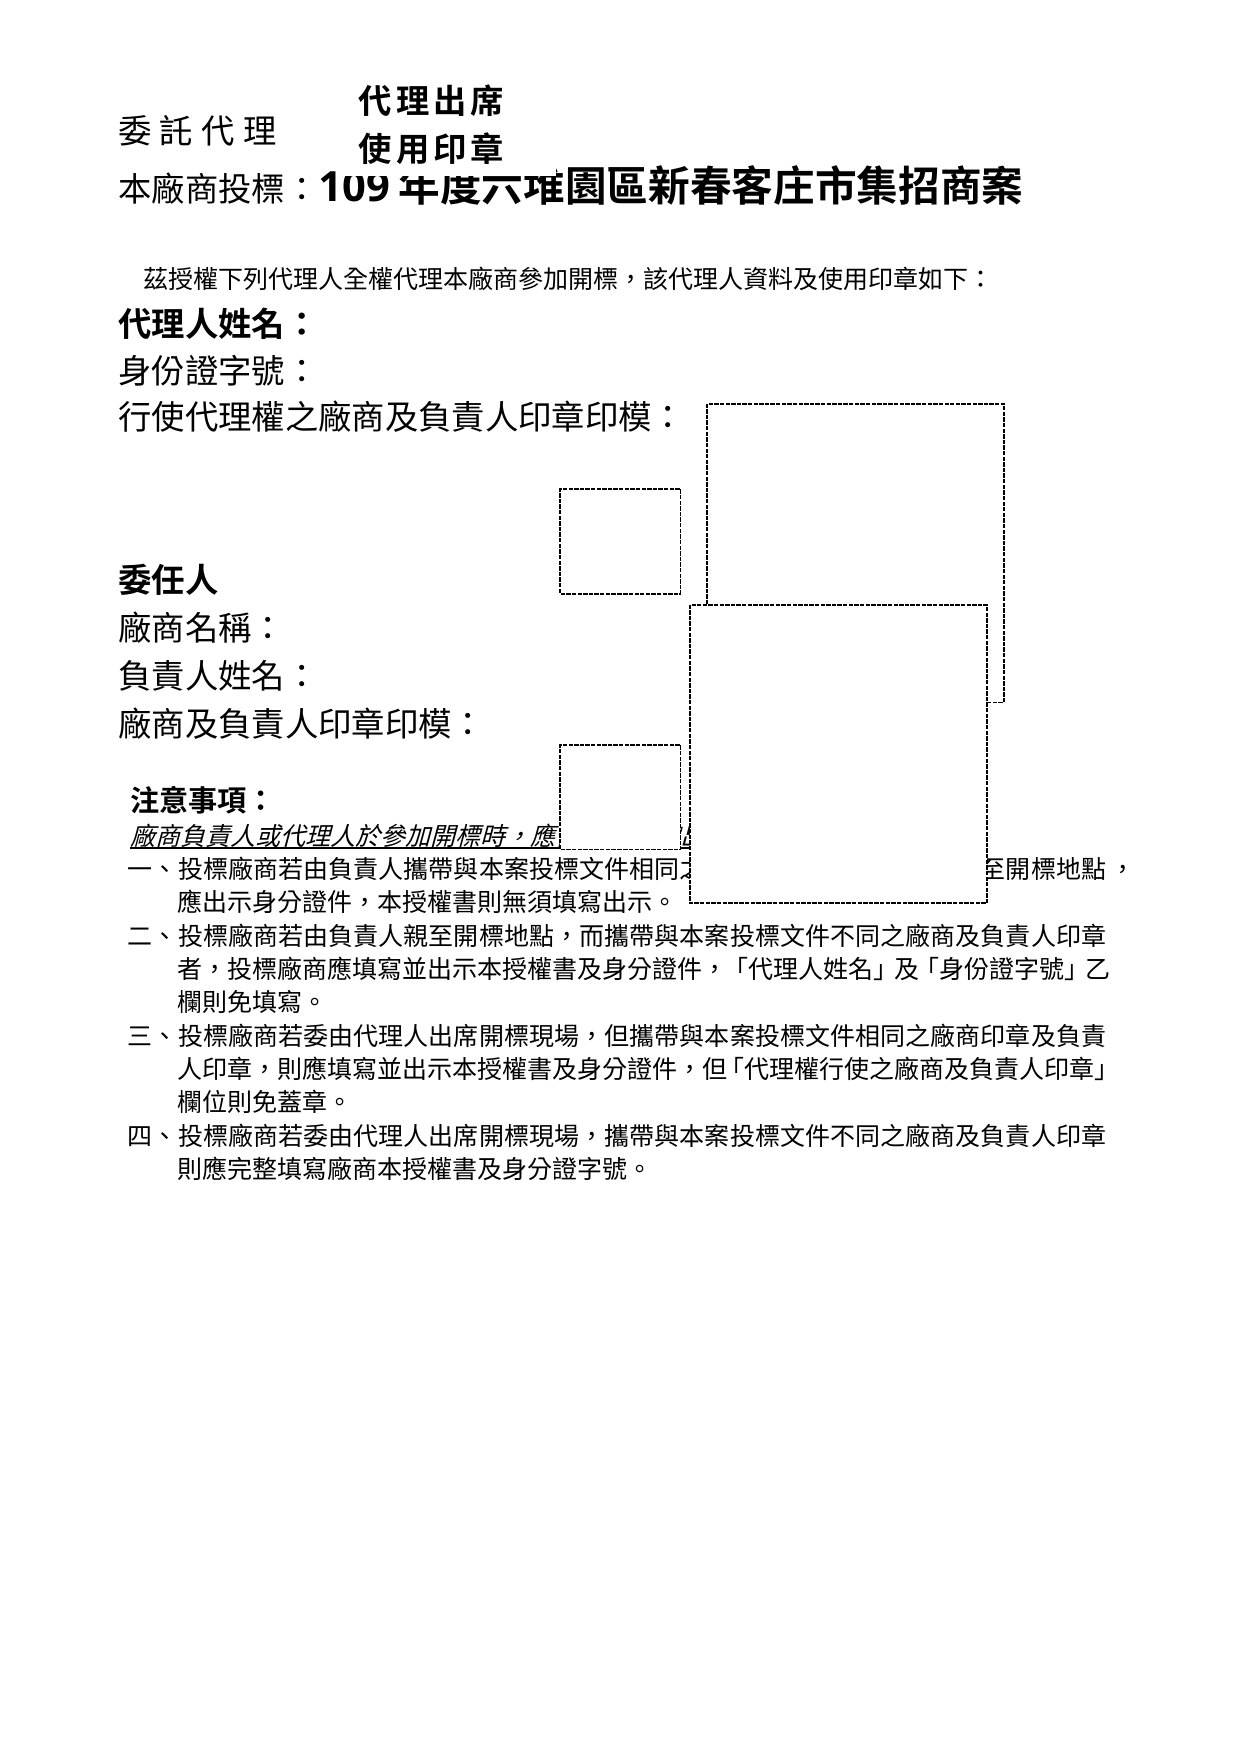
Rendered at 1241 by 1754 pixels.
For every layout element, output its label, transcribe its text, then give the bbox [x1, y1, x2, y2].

text 廠商名稱： [118, 602, 706, 650]
text 茲授權下列代理人全權代理本廠商參加開標，該代理人資料及使用印章如下： [118, 255, 1122, 297]
text 廠商負責人或代理人於參加開標時，應依下列規定出示身分證件及本授權書： [130, 818, 560, 847]
text 行使代理權之廠商及負責人印章印模： [118, 392, 1122, 438]
text 身份證字號： [118, 347, 1122, 392]
text 廠商及負責人印章印模： [118, 698, 690, 746]
text 委任人 [118, 553, 707, 602]
text [987, 698, 1122, 746]
text [1005, 553, 1122, 602]
text 注意事項： [130, 785, 560, 818]
text 廠商負責人或代理人於參加開標時，應依下列規定出示身分證件及本授權書： [987, 818, 1110, 852]
text 二、投標廠商若由負責人親至開標地點，而攜帶與本案投標文件不同之廠商及負責人印章者，投標廠商應填寫並出示本授權書及身分證件，「代理人姓名」及「身份證字號」乙欄則免填寫。 [128, 918, 1110, 1018]
text 代理人姓名： [118, 297, 1122, 347]
text 一、投標廠商若由負責人攜帶與本案投標文件相同之廠商印章及負責人印章親至開標地點，應出示身分證件，本授權書則無須填寫出示。 [128, 852, 1110, 918]
text [1005, 650, 1122, 698]
text 三、投標廠商若委由代理人出席開標現場，但攜帶與本案投標文件相同之廠商印章及負責人印章，則應填寫並出示本授權書及身分證件，但「代理權行使之廠商及負責人印章」欄位則免蓋章。 [128, 1018, 1110, 1118]
text 負責人姓名： [118, 650, 690, 698]
text 本廠商投標：109年度六堆園區新春客庄市集招商案 [118, 153, 1122, 213]
text 代理出席 [358, 74, 541, 123]
text [1005, 602, 1122, 650]
text 委託代理 授權書 [118, 67, 1122, 176]
text [987, 785, 1110, 818]
text [681, 785, 690, 818]
text 使用印章 [358, 123, 541, 169]
text 四、投標廠商若委由代理人出席開標現場，攜帶與本案投標文件不同之廠商及負責人印章則應完整填寫廠商本授權書及身分證字號。 [128, 1118, 1110, 1185]
